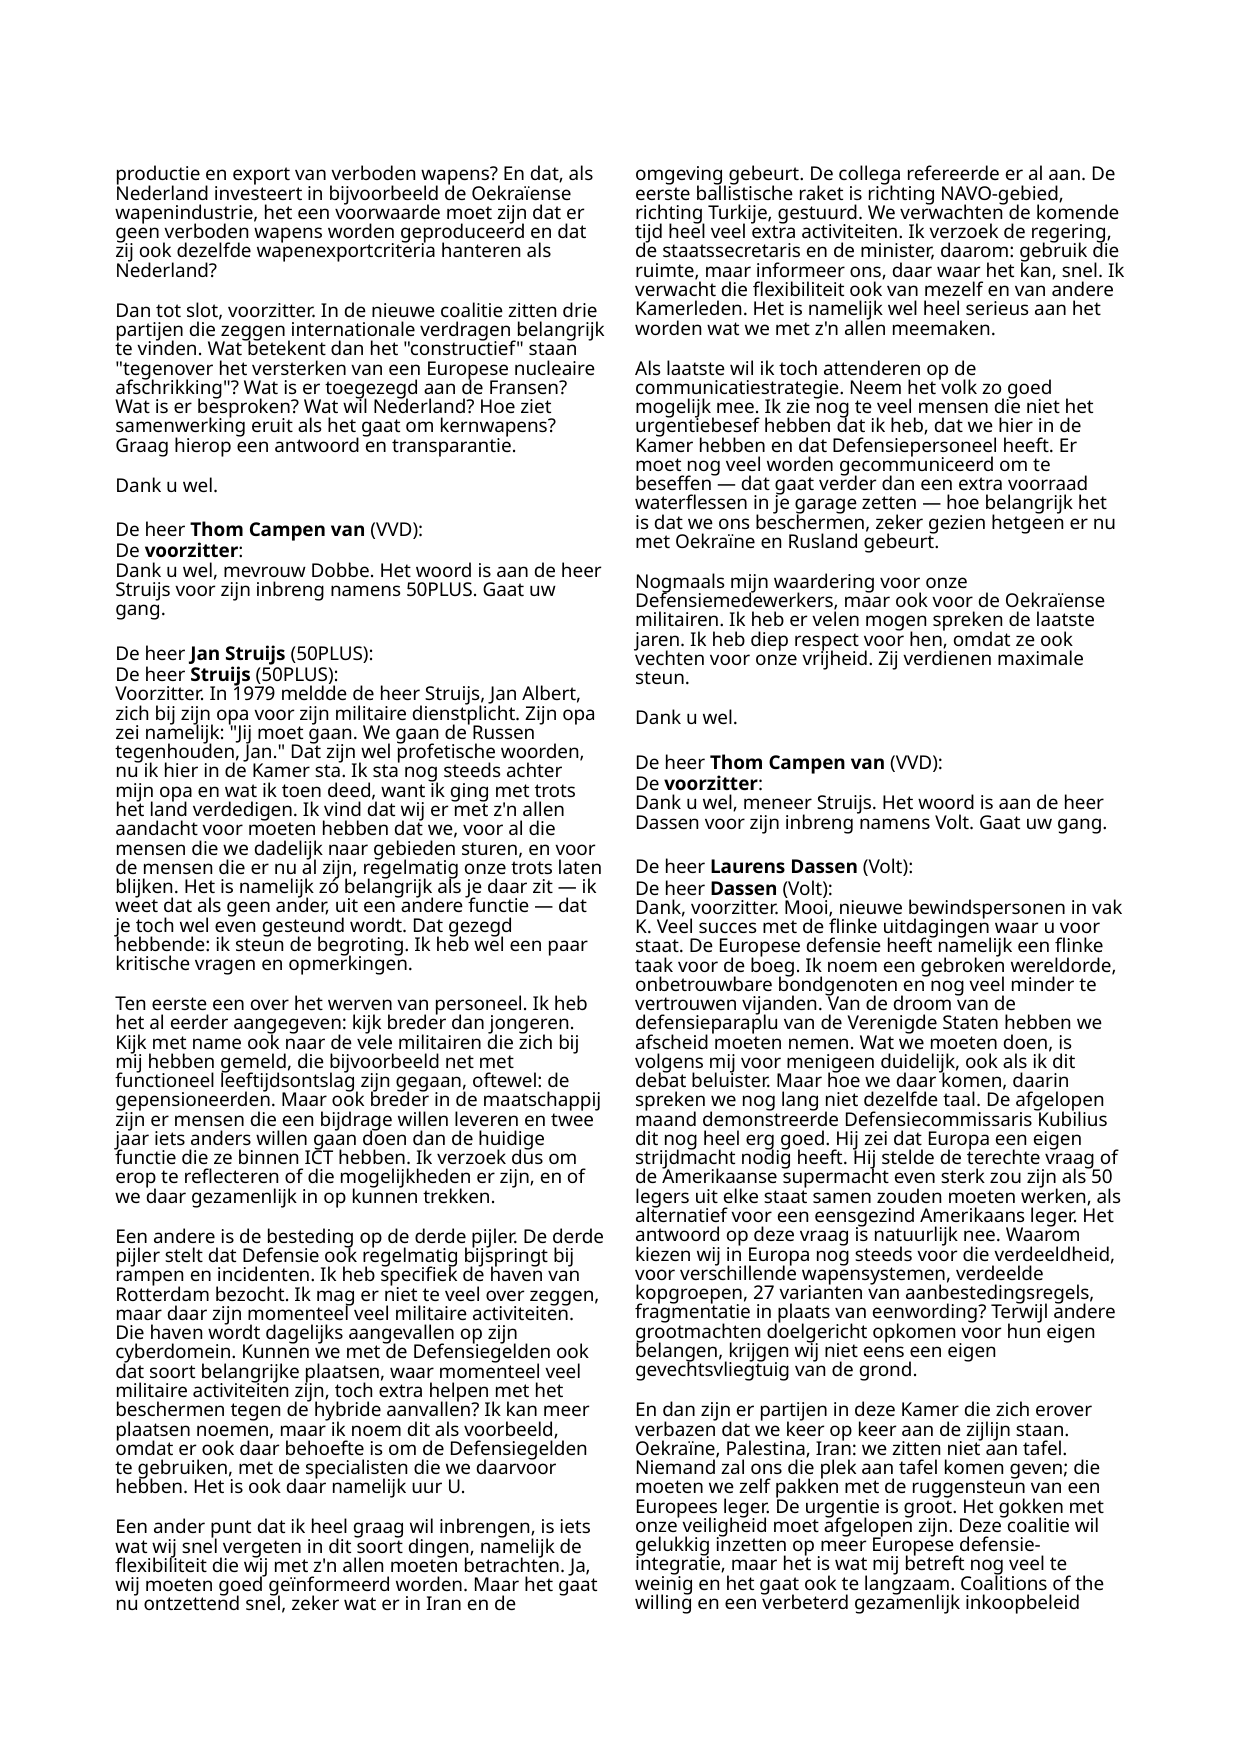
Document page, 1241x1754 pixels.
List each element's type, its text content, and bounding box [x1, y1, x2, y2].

text productie en export van verboden wapens? En dat, als Nederland investeert in bijvoorbeeld de Oekraïense wapenindustrie, het een voorwaarde moet zijn dat er geen verboden wapens worden geproduceerd en dat zij ook dezelfde wapenexportcriteria hanteren als Nederland? [115, 165, 605, 281]
text Ten eerste een over het werven van personeel. Ik heb het al eerder aangegeven: kijk breder dan jongeren. Kijk met name ook naar de vele militairen die zich bij mij hebben gemeld, die bijvoorbeeld net met functioneel leeftijdsontslag zijn gegaan, oftewel: de gepensioneerden. Maar ook breder in de maatschappij zijn er mensen die een bijdrage willen leveren en twee jaar iets anders willen gaan doen dan de huidige functie die ze binnen ICT hebben. Ik verzoek dus om erop te reflecteren of die mogelijkheden er zijn, en of we daar gezamenlijk in op kunnen trekken. [115, 995, 605, 1207]
text En dan zijn er partijen in deze Kamer die zich erover verbazen dat we keer op keer aan de zijlijn staan. Oekraïne, Palestina, Iran: we zitten niet aan tafel. Niemand zal ons die plek aan tafel komen geven; die moeten we zelf pakken met de ruggensteun van een Europees leger. De urgentie is groot. Het gokken met onze veiligheid moet afgelopen zijn. Deze coalitie wil gelukkig inzetten op meer Europese defensie-integratie, maar het is wat mij betreft nog veel te weinig en het gaat ook te langzaam. Coalitions of the willing en een verbeterd gezamenlijk inkoopbeleid [635, 1401, 1125, 1613]
text De voorzitter: [115, 542, 605, 562]
text Dank, voorzitter. Mooi, nieuwe bewindspersonen in vak K. Veel succes met de flinke uitdagingen waar u voor staat. De Europese defensie heeft namelijk een flinke taak voor de boeg. Ik noem een gebroken wereldorde, onbetrouwbare bondgenoten en nog veel minder te vertrouwen vijanden. Van de droom van de defensieparaplu van de Verenigde Staten hebben we afscheid moeten nemen. Wat we moeten doen, is volgens mij voor menigeen duidelijk, ook als ik dit debat beluister. Maar hoe we daar komen, daarin spreken we nog lang niet dezelfde taal. De afgelopen maand demonstreerde Defensiecommissaris Kubilius dit nog heel erg goed. Hij zei dat Europa een eigen strijdmacht nodig heeft. Hij stelde de terechte vraag of de Amerikaanse supermacht even sterk zou zijn als 50 legers uit elke staat samen zouden moeten werken, als alternatief voor een eensgezind Amerikaans leger. Het antwoord op deze vraag is natuurlijk nee. Waarom kiezen wij in Europa nog steeds voor die verdeeldheid, voor verschillende wapensystemen, verdeelde kopgroepen, 27 varianten van aanbestedingsregels, fragmentatie in plaats van eenwording? Terwijl andere grootmachten doelgericht opkomen voor hun eigen belangen, krijgen wij niet eens een eigen gevechtsvliegtuig van de grond. [635, 899, 1125, 1381]
text De heer Jan Struijs (50PLUS): [115, 640, 605, 666]
text Dan tot slot, voorzitter. In de nieuwe coalitie zitten drie partijen die zeggen internationale verdragen belangrijk te vinden. Wat betekent dan het "constructief" staan "tegenover het versterken van een Europese nucleaire afschrikking"? Wat is er toegezegd aan de Fransen? Wat is er besproken? Wat wil Nederland? Hoe ziet samenwerking eruit als het gaat om kernwapens? Graag hierop een antwoord en transparantie. [115, 302, 605, 456]
text De voorzitter: [635, 775, 1125, 794]
text Een andere is de besteding op de derde pijler. De derde pijler stelt dat Defensie ook regelmatig bijspringt bij rampen en incidenten. Ik heb specifiek de haven van Rotterdam bezocht. Ik mag er niet te veel over zeggen, maar daar zijn momenteel veel militaire activiteiten. Die haven wordt dagelijks aangevallen op zijn cyberdomein. Kunnen we met de Defensiegelden ook dat soort belangrijke plaatsen, waar momenteel veel militaire activiteiten zijn, toch extra helpen met het beschermen tegen de hybride aanvallen? Ik kan meer plaatsen noemen, maar ik noem dit als voorbeeld, omdat er ook daar behoefte is om de Defensiegelden te gebruiken, met de specialisten die we daarvoor hebben. Het is ook daar namelijk uur U. [115, 1228, 605, 1498]
text De heer Thom Campen van (VVD): [635, 749, 1125, 775]
text De heer Laurens Dassen (Volt): [635, 854, 1125, 879]
text De heer Struijs (50PLUS): [115, 666, 605, 685]
text Voorzitter. In 1979 meldde de heer Struijs, Jan Albert, zich bij zijn opa voor zijn militaire dienstplicht. Zijn opa zei namelijk: "Jij moet gaan. We gaan de Russen tegenhouden, Jan." Dat zijn wel profetische woorden, nu ik hier in de Kamer sta. Ik sta nog steeds achter mijn opa en wat ik toen deed, want ik ging met trots het land verdedigen. Ik vind dat wij er met z'n allen aandacht voor moeten hebben dat we, voor al die mensen die we dadelijk naar gebieden sturen, en voor de mensen die er nu al zijn, regelmatig onze trots laten blijken. Het is namelijk zó belangrijk als je daar zit — ik weet dat als geen ander, uit een andere functie — dat je toch wel even gesteund wordt. Dat gezegd hebbende: ik steun de begroting. Ik heb wel een paar kritische vragen en opmerkingen. [115, 685, 605, 974]
text omgeving gebeurt. De collega refereerde er al aan. De eerste ballistische raket is richting NAVO-gebied, richting Turkije, gestuurd. We verwachten de komende tijd heel veel extra activiteiten. Ik verzoek de regering, de staatssecretaris en de minister, daarom: gebruik die ruimte, maar informeer ons, daar waar het kan, snel. Ik verwacht die flexibiliteit ook van mezelf en van andere Kamerleden. Het is namelijk wel heel serieus aan het worden wat we met z'n allen meemaken. [635, 165, 1125, 339]
text Een ander punt dat ik heel graag wil inbrengen, is iets wat wij snel vergeten in dit soort dingen, namelijk de flexibiliteit die wij met z'n allen moeten betrachten. Ja, wij moeten goed geïnformeerd worden. Maar het gaat nu ontzettend snel, zeker wat er in Iran en de [115, 1518, 605, 1615]
text De heer Dassen (Volt): [635, 879, 1125, 899]
text Nogmaals mijn waardering voor onze Defensiemedewerkers, maar ook voor de Oekraïense militairen. Ik heb er velen mogen spreken de laatste jaren. Ik heb diep respect voor hen, omdat ze ook vechten voor onze vrijheid. Zij verdienen maximale steun. [635, 573, 1125, 688]
text Dank u wel. [635, 709, 1125, 728]
text Dank u wel, meneer Struijs. Het woord is aan de heer Dassen voor zijn inbreng namens Volt. Gaat uw gang. [635, 794, 1125, 833]
text Dank u wel. [115, 477, 605, 496]
text Dank u wel, mevrouw Dobbe. Het woord is aan de heer Struijs voor zijn inbreng namens 50PLUS. Gaat uw gang. [115, 562, 605, 619]
text De heer Thom Campen van (VVD): [115, 517, 605, 542]
text Als laatste wil ik toch attenderen op de communicatiestrategie. Neem het volk zo goed mogelijk mee. Ik zie nog te veel mensen die niet het urgentiebesef hebben dat ik heb, dat we hier in de Kamer hebben en dat Defensiepersoneel heeft. Er moet nog veel worden gecommuniceerd om te beseffen — dat gaat verder dan een extra voorraad waterflessen in je garage zetten — hoe belangrijk het is dat we ons beschermen, zeker gezien hetgeen er nu met Oekraïne en Rusland gebeurt. [635, 359, 1125, 552]
